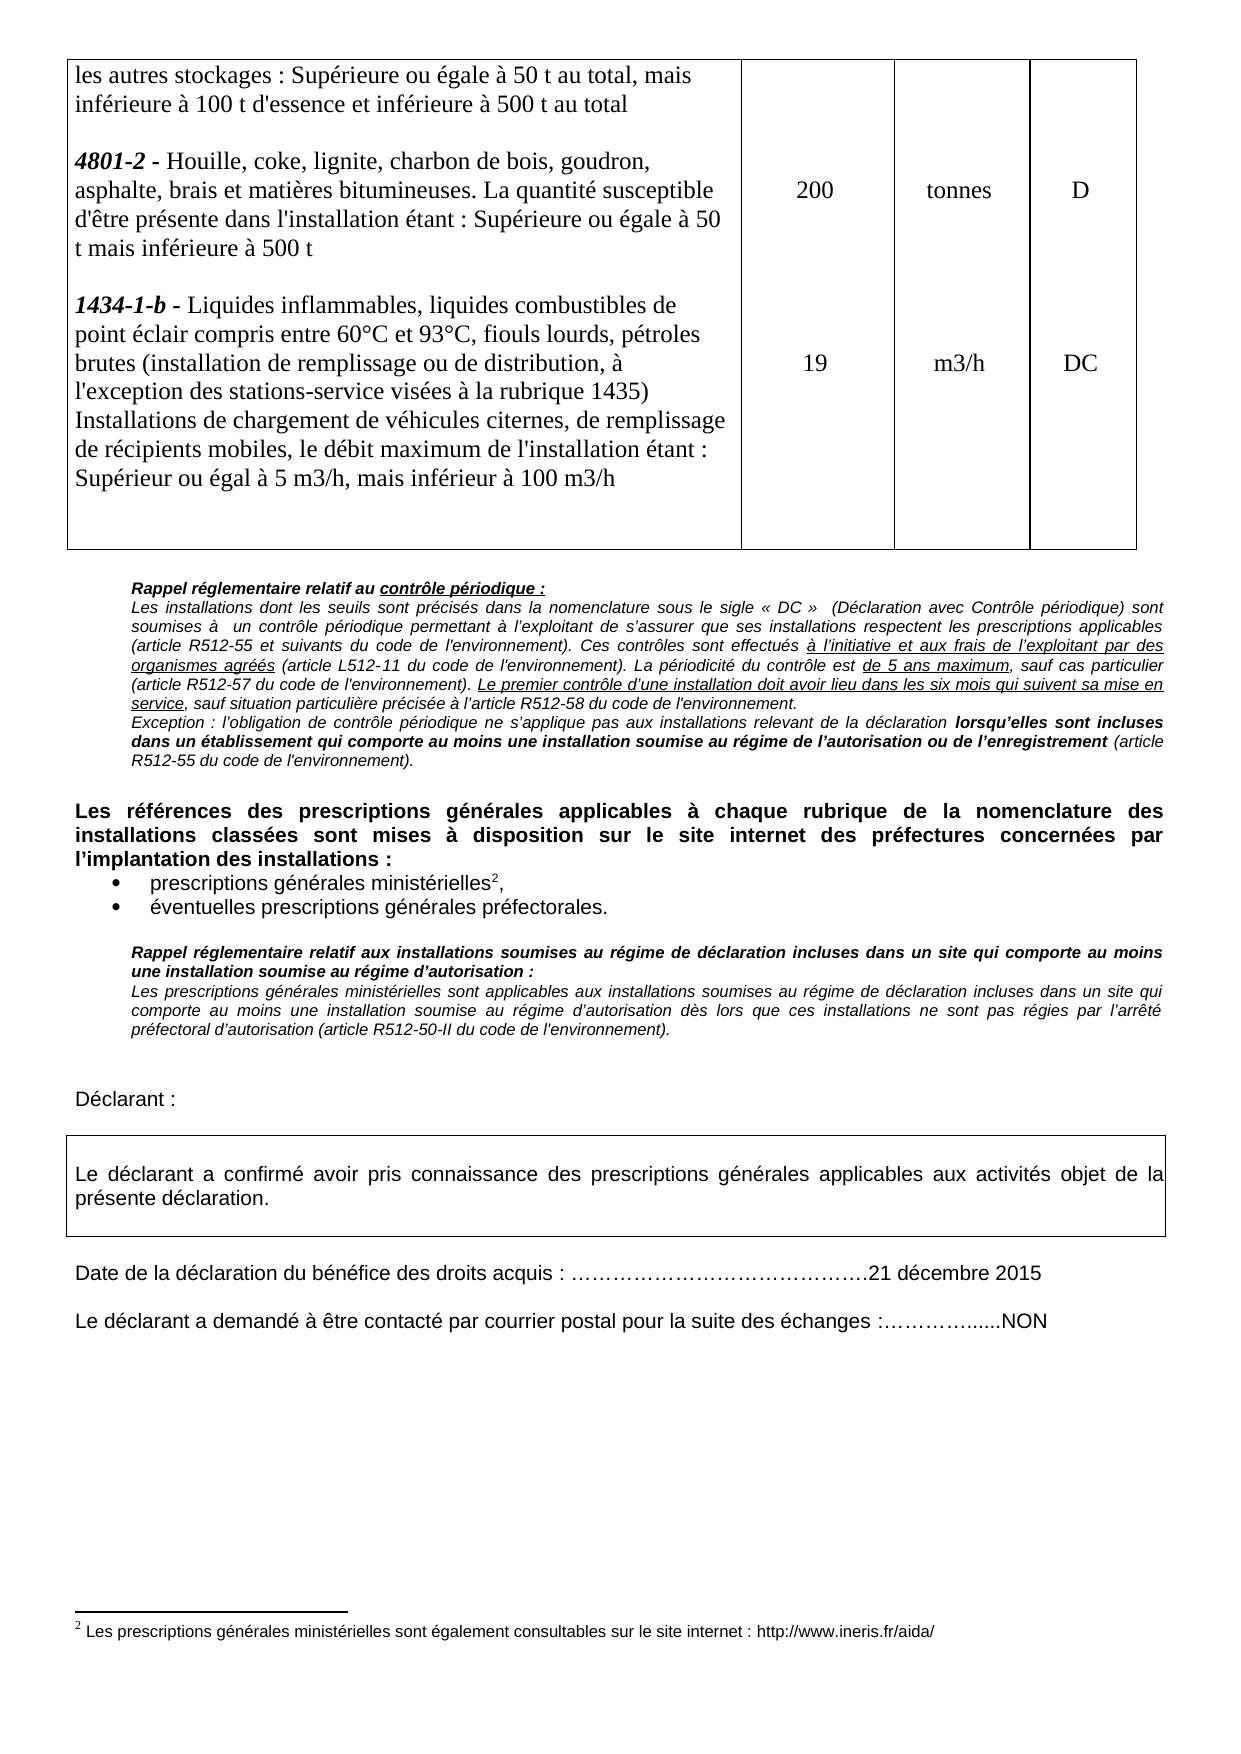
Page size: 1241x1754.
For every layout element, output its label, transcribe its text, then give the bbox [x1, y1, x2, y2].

text Date de la déclaration du bénéfice des droits acquis : …………………………………….21 décembre 2015 [75, 1261, 1165, 1285]
text Le déclarant a confirmé avoir pris connaissance des prescriptions générales applicables aux activités objet de la présente déclaration. [75, 1162, 1165, 1210]
table_cell tonnes m3/h [895, 60, 1029, 549]
table_cell D DC [1031, 60, 1136, 549]
text Exception : l’obligation de contrôle périodique ne s’applique pas aux installations relevant de la déclaration lorsqu’elles sont incluses dans un établissement qui comporte au moins une installation soumise au régime de l’autorisation ou de l’enregistrement (article R512-55 du code de l'environnement). [131, 713, 1165, 770]
text Le déclarant a demandé à être contacté par courrier postal pour la suite des échanges :…………......NON [75, 1309, 1165, 1333]
text Les installations dont les seuils sont précisés dans la nomenclature sous le sigle « DC » (Déclaration avec Contrôle périodique) sont soumises à un contrôle périodique permettant à l’exploitant de s’assurer que ses installations respectent les prescriptions applicables (article R512-55 et suivants du code de l'environnement). Ces contrôles sont effectués à l’initiative et aux frais de l’exploitant par des organismes agréés (article L512‑11 du code de l'environnement). La périodicité du contrôle est de 5 ans maximum, sauf cas particulier (article R512-57 du code de l'environnement). Le premier contrôle d’une installation doit avoir lieu dans les six mois qui suivent sa mise en service, sauf situation particulière précisée à l’article R512-58 du code de l'environnement. [131, 598, 1165, 713]
list Les prescriptions générales ministérielles sont également consultables sur le site internet : http://www.ineris.fr/aida/ [75, 1618, 1165, 1642]
text Déclarant : [75, 1087, 1165, 1111]
text Rappel réglementaire relatif au contrôle périodique : [131, 579, 1165, 598]
list éventuelles prescriptions générales préfectorales. [112, 895, 1165, 919]
table_cell 200 19 [742, 60, 894, 549]
table_cell les autres stockages : Supérieure ou égale à 50 t au total, mais inférieure à 100 t d'essence et inférieure à 500 t au total 4801-2 - Houille, coke, lignite, charbon de bois, goudron, asphalte, brais et matières bitumineuses. La quantité susceptible d'être présente dans l'installation étant : Supérieure ou égale à 50 t mais inférieure à 500 t 1434-1-b - Liquides inflammables, liquides combustibles de point éclair compris entre 60°C et 93°C, fiouls lourds, pétroles brutes (installation de remplissage ou de distribution, à l'exception des stations-service visées à la rubrique 1435) Installations de chargement de véhicules citernes, de remplissage de récipients mobiles, le débit maximum de l'installation étant : Supérieur ou égal à 5 m3/h, mais inférieur à 100 m3/h [68, 60, 741, 549]
text Rappel réglementaire relatif aux installations soumises au régime de déclaration incluses dans un site qui comporte au moins une installation soumise au régime d’autorisation : [131, 943, 1165, 981]
text Les prescriptions générales ministérielles sont applicables aux installations soumises au régime de déclaration incluses dans un site qui comporte au moins une installation soumise au régime d’autorisation dès lors que ces installations ne sont pas régies par l’arrêté préfectoral d’autorisation (article R512-50-II du code de l'environnement). [131, 981, 1165, 1039]
text Les références des prescriptions générales applicables à chaque rubrique de la nomenclature des installations classées sont mises à disposition sur le site internet des préfectures concernées par l’implantation des installations : [75, 799, 1165, 871]
list prescriptions générales ministérielles, [112, 871, 1165, 895]
